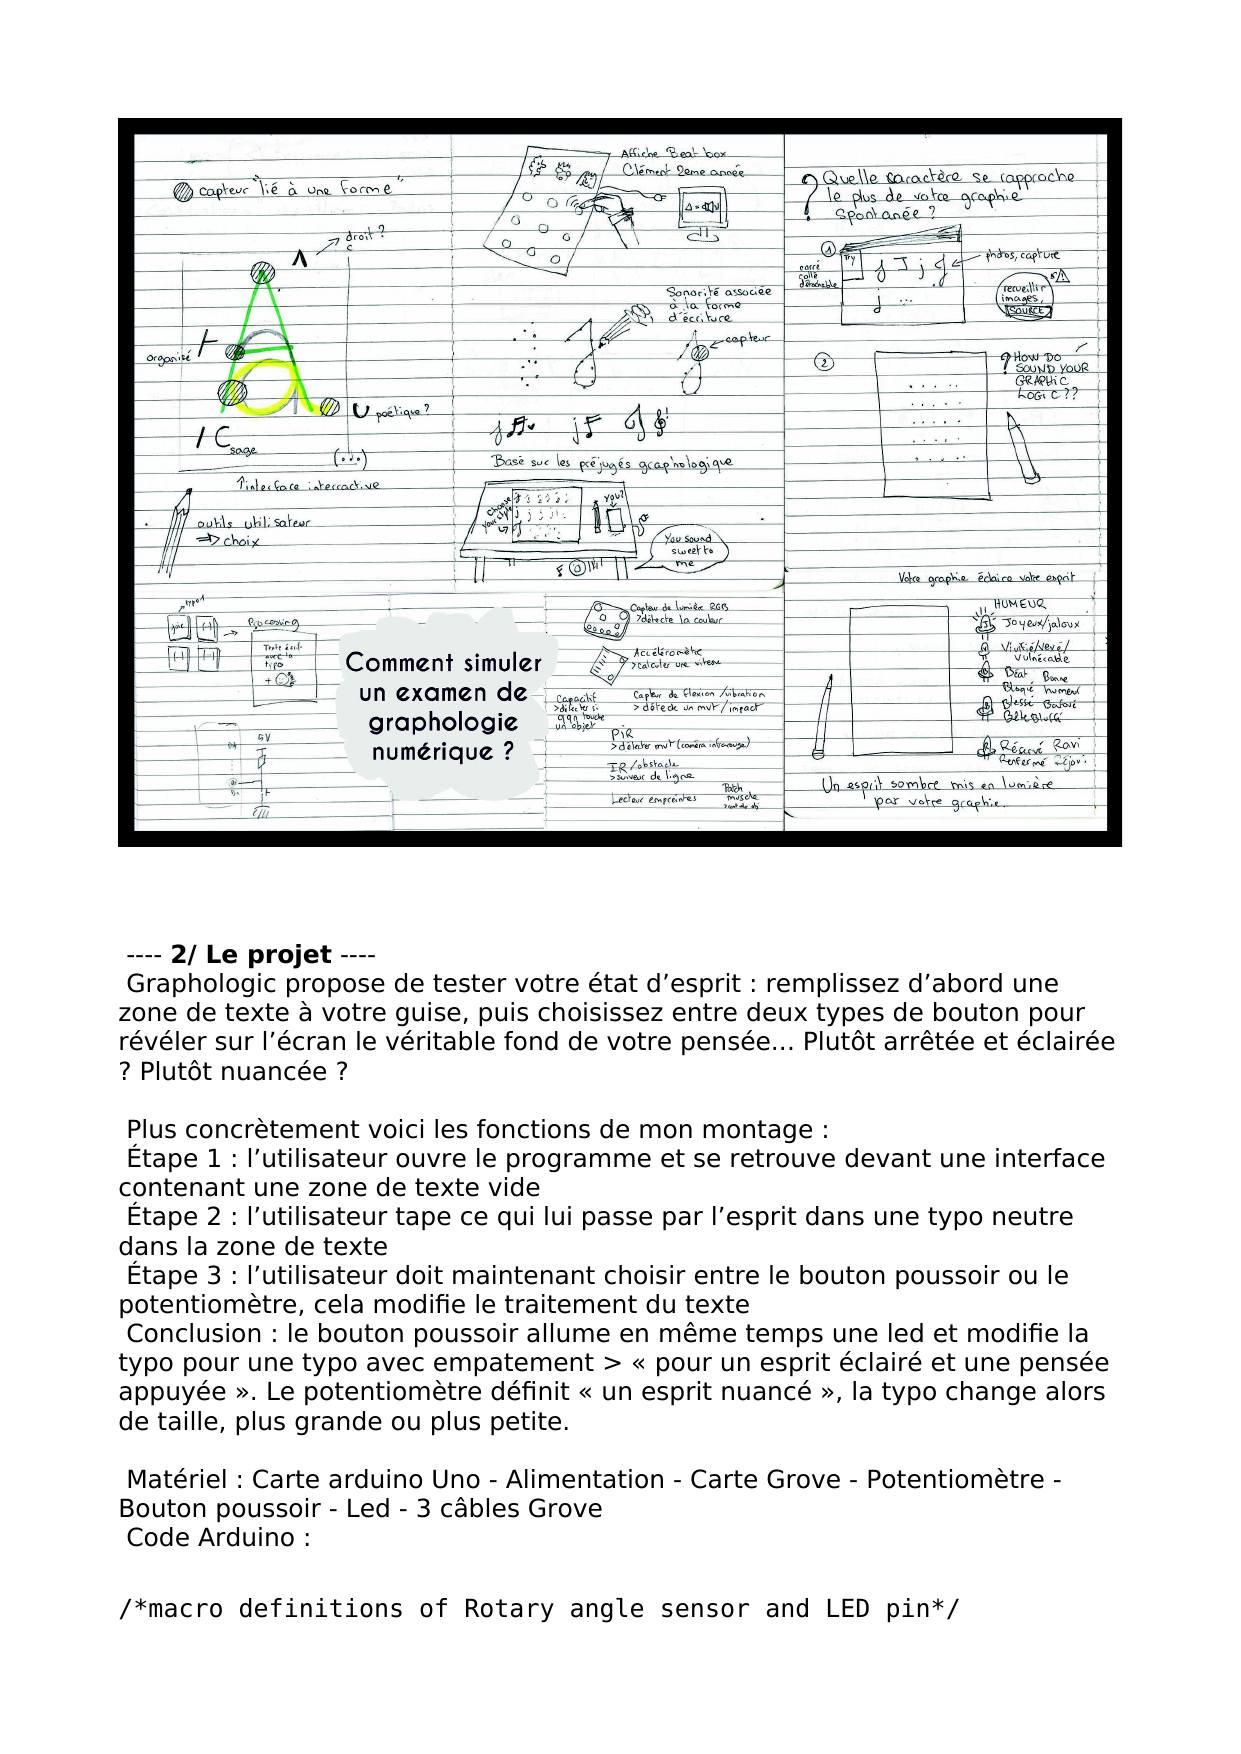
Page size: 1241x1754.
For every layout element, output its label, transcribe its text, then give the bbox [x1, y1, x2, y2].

text /*macro definitions of Rotary angle sensor and LED pin*/ [118, 1565, 1122, 1623]
picture [118, 118, 1123, 847]
text ---- ---- 2/ Le projet ---- Graphologic propose de tester votre état d’esprit : remplissez d’abord une zone de texte à votre guise, puis choisissez entre deux types de bouton pour révéler sur l’écran le véritable fond de votre pensée... Plutôt arrêtée et éclairée ? Plutôt nuancée ? Plus concrètement voici les fonctions de mon montage : Étape 1 : l’utilisateur ouvre le programme et se retrouve devant une interface contenant une zone de texte vide Étape 2 : l’utilisateur tape ce qui lui passe par l’esprit dans une typo neutre dans la zone de texte Étape 3 : l’utilisateur doit maintenant choisir entre le bouton poussoir ou le potentiomètre, cela modifie le traitement du texte Conclusion : le bouton poussoir allume en même temps une led et modifie la typo pour une typo avec empatement > « pour un esprit éclairé et une pensée appuyée ». Le potentiomètre définit « un esprit nuancé », la typo change alors de taille, plus grande ou plus petite. Matériel : Carte arduino Uno - Alimentation - Carte Grove - Potentiomètre - Bouton poussoir - Led - 3 câbles Grove Code Arduino : [118, 847, 1122, 1553]
